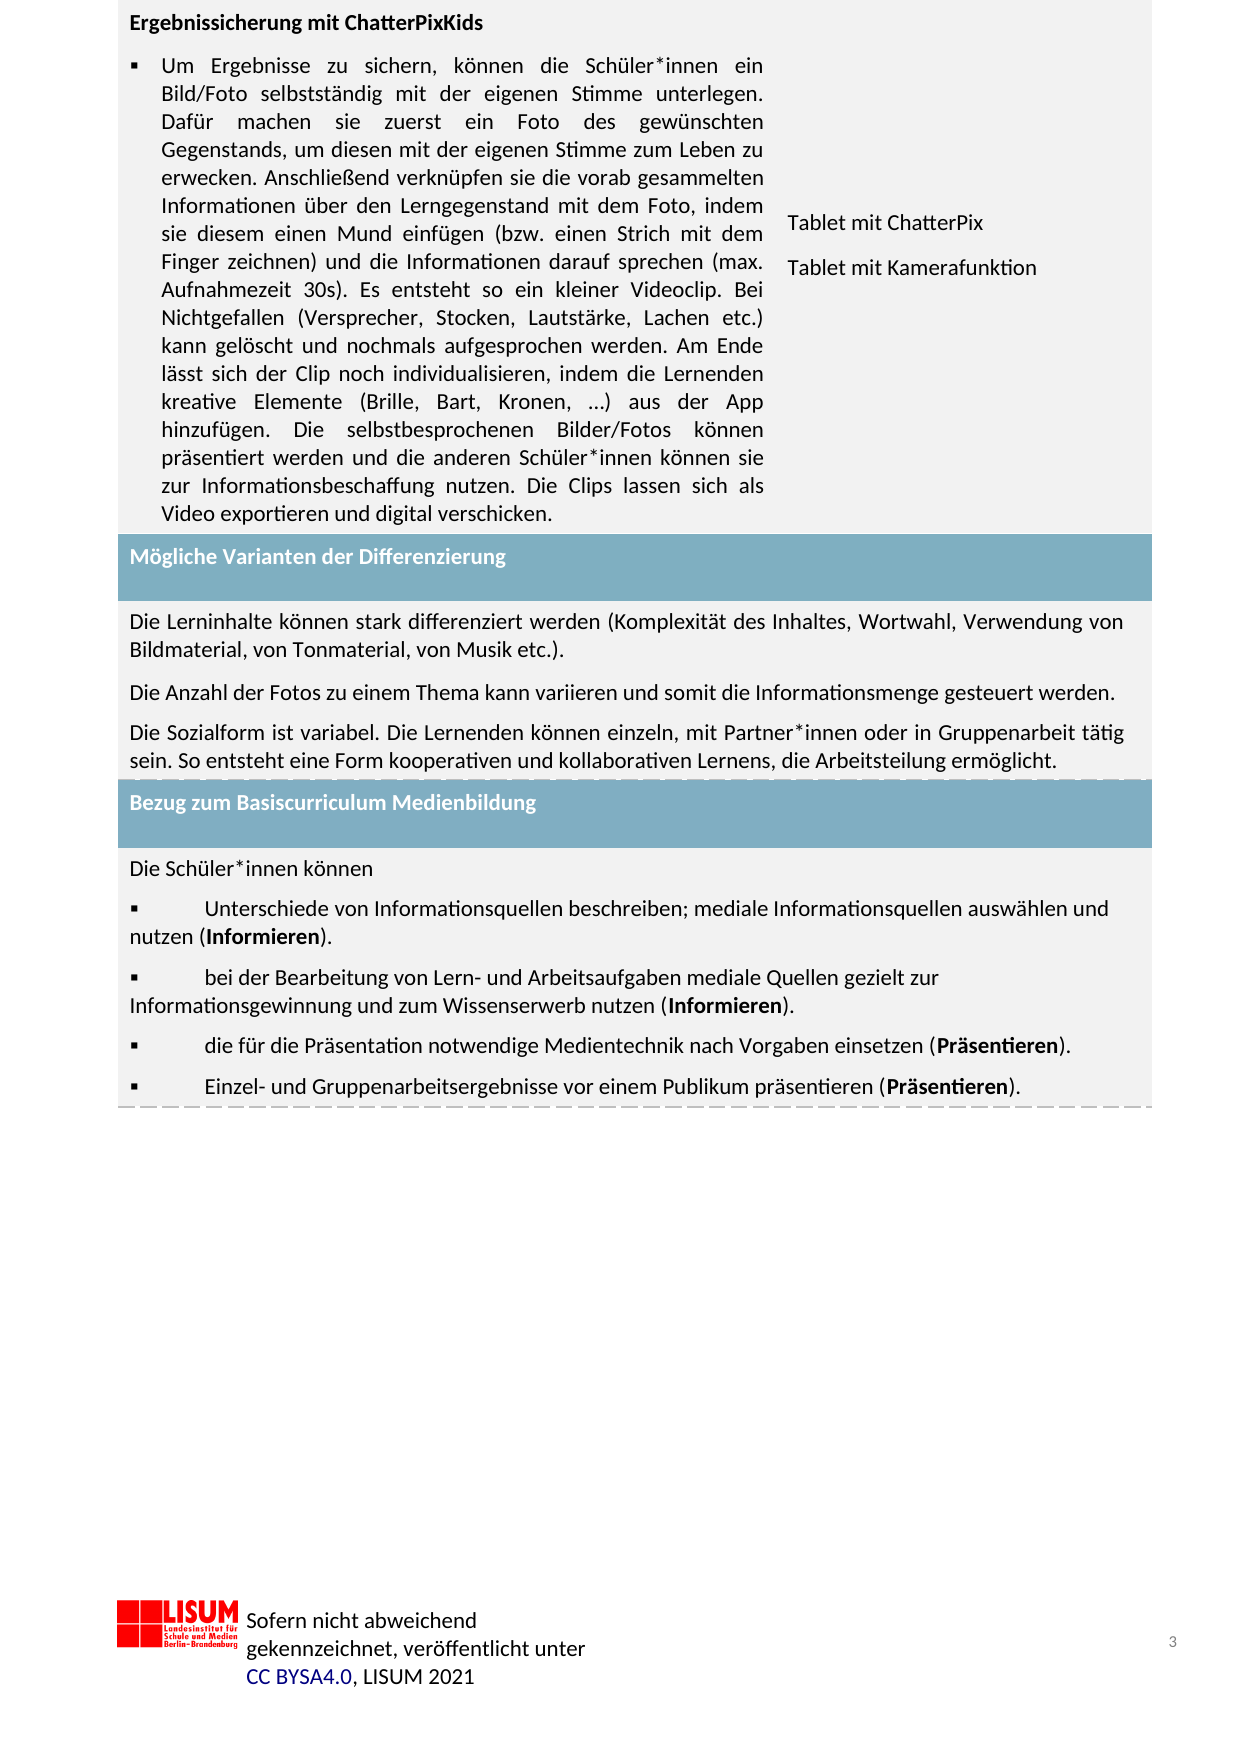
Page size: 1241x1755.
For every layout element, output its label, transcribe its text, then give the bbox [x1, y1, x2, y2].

table_cell Die Sozialform ist variabel. Die Lernenden können einzeln, mit Partner*innen oder in Gruppenarbeit tätig sein. So entsteht eine Form kooperativen und kollaborativen Lernens, die Arbeitsteilung ermöglicht. [118, 710, 1152, 779]
table_cell Mögliche Varianten der Differenzierung [118, 534, 1152, 601]
table_cell Die Schüler*innen können Unterschiede von Informationsquellen beschreiben; mediale Informationsquellen auswählen und nutzen (Informieren). bei der Bearbeitung von Lern- und Arbeitsaufgaben mediale Quellen gezielt zur Informationsgewinnung und zum Wissenserwerb nutzen (Informieren). die für die Präsentation notwendige Medientechnik nach Vorgaben einsetzen (Präsentieren). Einzel- und Gruppenarbeitsergebnisse vor einem Publikum präsentieren (Präsentieren). [118, 848, 1152, 1106]
table_cell Tablet mit ChatterPix Tablet mit Kamerafunktion [776, 0, 1152, 533]
table_header Bezug zum Basiscurriculum Medienbildung [118, 780, 1152, 848]
table_cell Die Anzahl der Fotos zu einem Thema kann variieren und somit die Informationsmenge gesteuert werden. [118, 670, 1152, 710]
table_cell Ergebnissicherung mit ChatterPixKids Um Ergebnisse zu sichern, können die Schüler*innen ein Bild/Foto selbstständig mit der eigenen Stimme unterlegen. Dafür machen sie zuerst ein Foto des gewünschten Gegenstands, um diesen mit der eigenen Stimme zum Leben zu erwecken. Anschließend verknüpfen sie die vorab gesammelten Informationen über den Lerngegenstand mit dem Foto, indem sie diesem einen Mund einfügen (bzw. einen Strich mit dem Finger zeichnen) und die Informationen darauf sprechen (max. Aufnahmezeit 30s). Es entsteht so ein kleiner Videoclip. Bei Nichtgefallen (Versprecher, Stocken, Lautstärke, Lachen etc.) kann gelöscht und nochmals aufgesprochen werden. Am Ende lässt sich der Clip noch individualisieren, indem die Lernenden kreative Elemente (Brille, Bart, Kronen, …) aus der App hinzufügen. Die selbstbesprochenen Bilder/Fotos können präsentiert werden und die anderen Schüler*innen können sie zur Informationsbeschaffung nutzen. Die Clips lassen sich als Video exportieren und digital verschicken. [118, 0, 776, 533]
table_cell Die Lerninhalte können stark differenziert werden (Komplexität des Inhaltes, Wortwahl, Verwendung von Bildmaterial, von Tonmaterial, von Musik etc.). [118, 601, 1152, 670]
